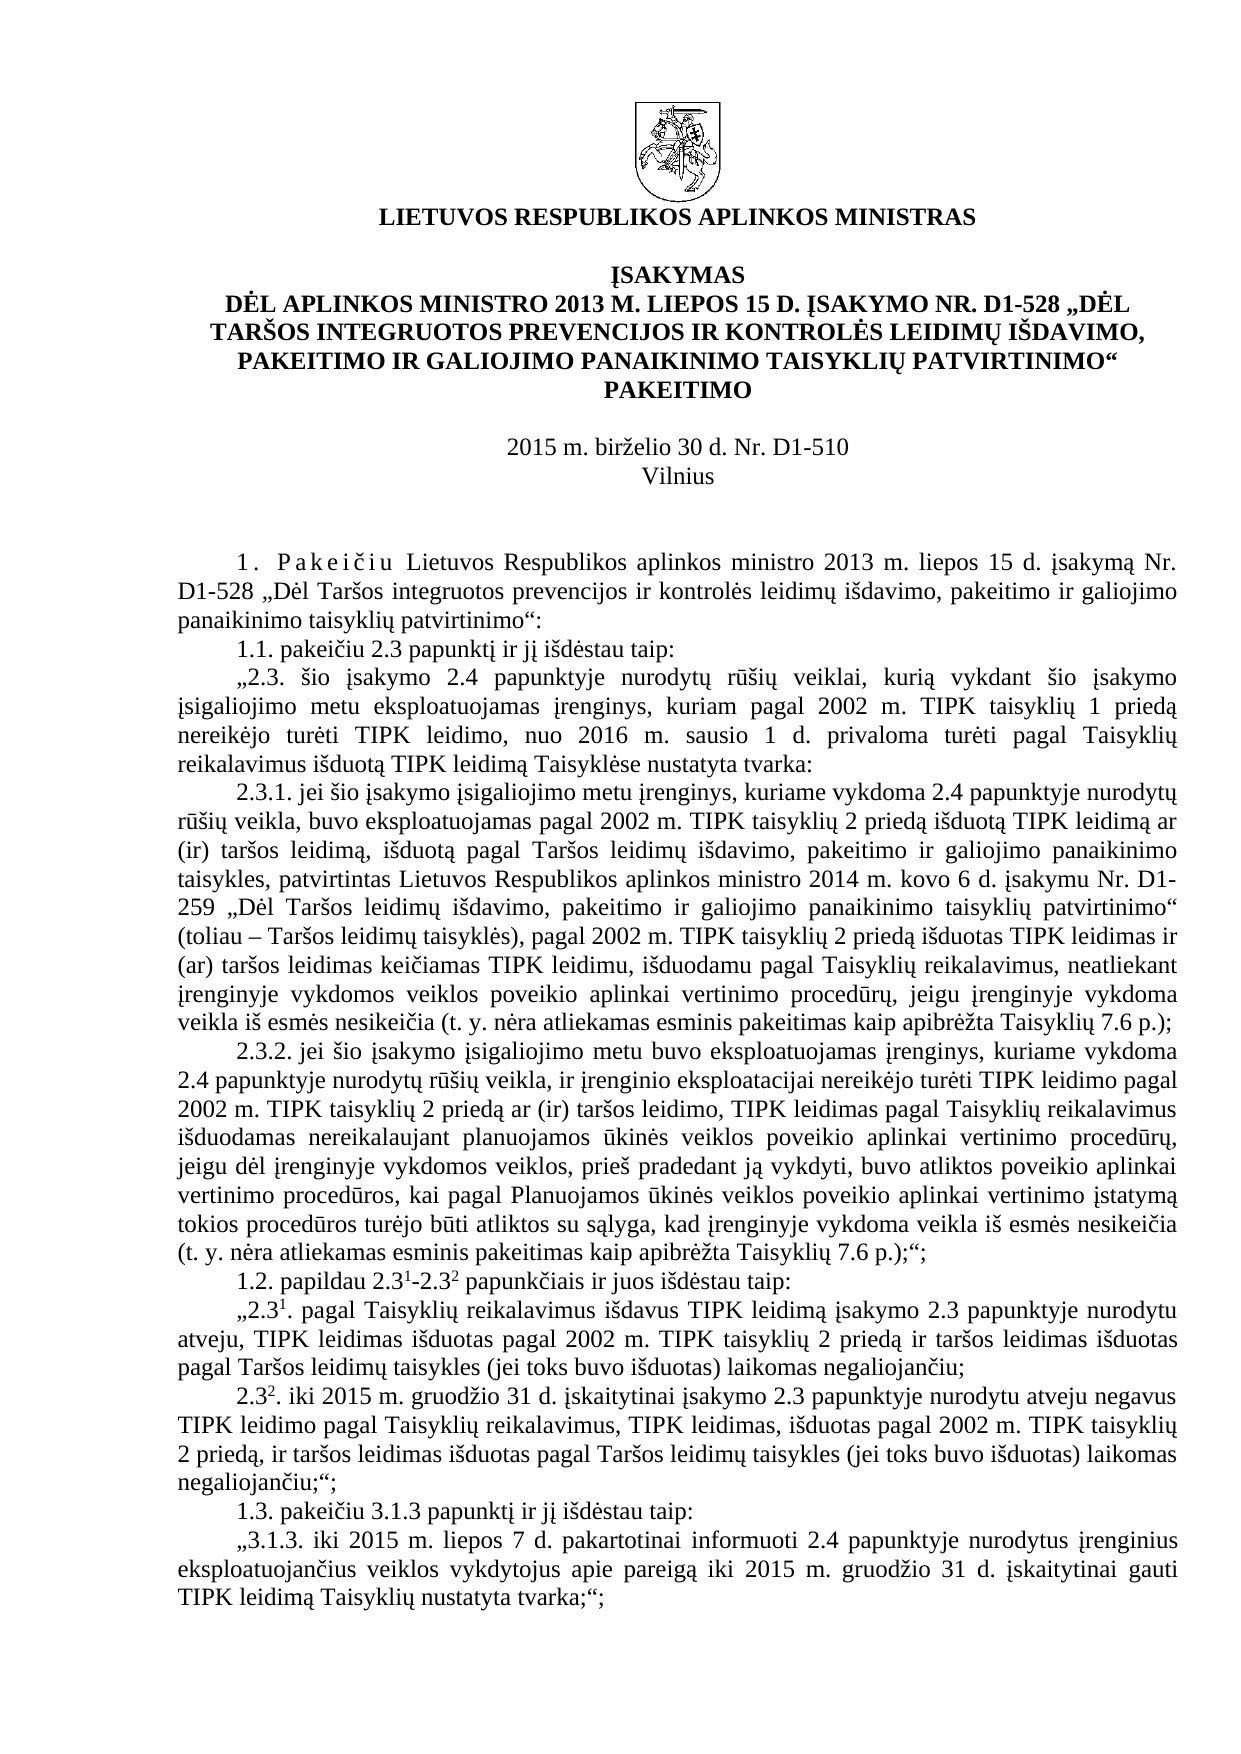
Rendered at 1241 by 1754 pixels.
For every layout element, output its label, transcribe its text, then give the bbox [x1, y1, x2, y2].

text 2.32. iki 2015 m. gruodžio 31 d. įskaitytinai įsakymo 2.3 papunktyje nurodytu atveju negavus TIPK leidimo pagal Taisyklių reikalavimus, TIPK leidimas, išduotas pagal 2002 m. TIPK taisyklių 2 priedą, ir taršos leidimas išduotas pagal Taršos leidimų taisykles (jei toks buvo išduotas) laikomas negaliojančiu;“; [177, 1381, 1178, 1496]
text DĖL APLINKOS MINISTRO 2013 m. liepos 15 d. ĮSAKYMO Nr. D1-528 „DĖL Taršos integruotos prevencijos ir kontrolės leidimų išdavimo, pakeitimo ir galiojimo panaikinimo taisyklIŲ PATVIRTINIMO“ PAKEITIMO [177, 289, 1178, 404]
text LIETUVOS RESPUBLIKOS APLINKOS MINISTRAS [177, 202, 1178, 231]
text 1.2. papildau 2.31-2.32 papunkčiais ir juos išdėstau taip: [236, 1266, 1178, 1295]
text Vilnius [177, 461, 1178, 490]
text ĮSAKYMAS [177, 260, 1178, 289]
text 1. Pakeičiu Lietuvos Respublikos aplinkos ministro 2013 m. liepos 15 d. įsakymą Nr. D1-528 „Dėl Taršos integruotos prevencijos ir kontrolės leidimų išdavimo, pakeitimo ir galiojimo panaikinimo taisyklių patvirtinimo“: [177, 547, 1178, 634]
text 1.3. pakeičiu 3.1.3 papunktį ir jį išdėstau taip: [177, 1496, 1178, 1525]
text „3.1.3. iki 2015 m. liepos 7 d. pakartotinai informuoti 2.4 papunktyje nurodytus įrenginius eksploatuojančius veiklos vykdytojus apie pareigą iki 2015 m. gruodžio 31 d. įskaitytinai gauti TIPK leidimą Taisyklių nustatyta tvarka;“; [177, 1525, 1178, 1611]
text 2015 m. birželio 30 d. Nr. D1-510 [177, 432, 1178, 461]
text „2.31. pagal Taisyklių reikalavimus išdavus TIPK leidimą įsakymo 2.3 papunktyje nurodytu atveju, TIPK leidimas išduotas pagal 2002 m. TIPK taisyklių 2 priedą ir taršos leidimas išduotas pagal Taršos leidimų taisykles (jei toks buvo išduotas) laikomas negaliojančiu; [177, 1295, 1178, 1381]
text 2.3.1. jei šio įsakymo įsigaliojimo metu įrenginys, kuriame vykdoma 2.4 papunktyje nurodytų rūšių veikla, buvo eksploatuojamas pagal 2002 m. TIPK taisyklių 2 priedą išduotą TIPK leidimą ar (ir) taršos leidimą, išduotą pagal Taršos leidimų išdavimo, pakeitimo ir galiojimo panaikinimo taisykles, patvirtintas Lietuvos Respublikos aplinkos ministro 2014 m. kovo 6 d. įsakymu Nr. D1-259 „Dėl Taršos leidimų išdavimo, pakeitimo ir galiojimo panaikinimo taisyklių patvirtinimo“ (toliau – Taršos leidimų taisyklės), pagal 2002 m. TIPK taisyklių 2 priedą išduotas TIPK leidimas ir (ar) taršos leidimas keičiamas TIPK leidimu, išduodamu pagal Taisyklių reikalavimus, neatliekant įrenginyje vykdomos veiklos poveikio aplinkai vertinimo procedūrų, jeigu įrenginyje vykdoma veikla iš esmės nesikeičia (t. y. nėra atliekamas esminis pakeitimas kaip apibrėžta Taisyklių 7.6 p.); [177, 777, 1178, 1036]
text „2.3. šio įsakymo 2.4 papunktyje nurodytų rūšių veiklai, kurią vykdant šio įsakymo įsigaliojimo metu eksploatuojamas įrenginys, kuriam pagal 2002 m. TIPK taisyklių 1 priedą nereikėjo turėti TIPK leidimo, nuo 2016 m. sausio 1 d. privaloma turėti pagal Taisyklių reikalavimus išduotą TIPK leidimą Taisyklėse nustatyta tvarka: [177, 662, 1178, 777]
text 1.1. pakeičiu 2.3 papunktį ir jį išdėstau taip: [236, 634, 1178, 662]
text 2.3.2. jei šio įsakymo įsigaliojimo metu buvo eksploatuojamas įrenginys, kuriame vykdoma 2.4 papunktyje nurodytų rūšių veikla, ir įrenginio eksploatacijai nereikėjo turėti TIPK leidimo pagal 2002 m. TIPK taisyklių 2 priedą ar (ir) taršos leidimo, TIPK leidimas pagal Taisyklių reikalavimus išduodamas nereikalaujant planuojamos ūkinės veiklos poveikio aplinkai vertinimo procedūrų, jeigu dėl įrenginyje vykdomos veiklos, prieš pradedant ją vykdyti, buvo atliktos poveikio aplinkai vertinimo procedūros, kai pagal Planuojamos ūkinės veiklos poveikio aplinkai vertinimo įstatymą tokios procedūros turėjo būti atliktos su sąlyga, kad įrenginyje vykdoma veikla iš esmės nesikeičia (t. y. nėra atliekamas esminis pakeitimas kaip apibrėžta Taisyklių 7.6 p.);“; [177, 1036, 1178, 1266]
